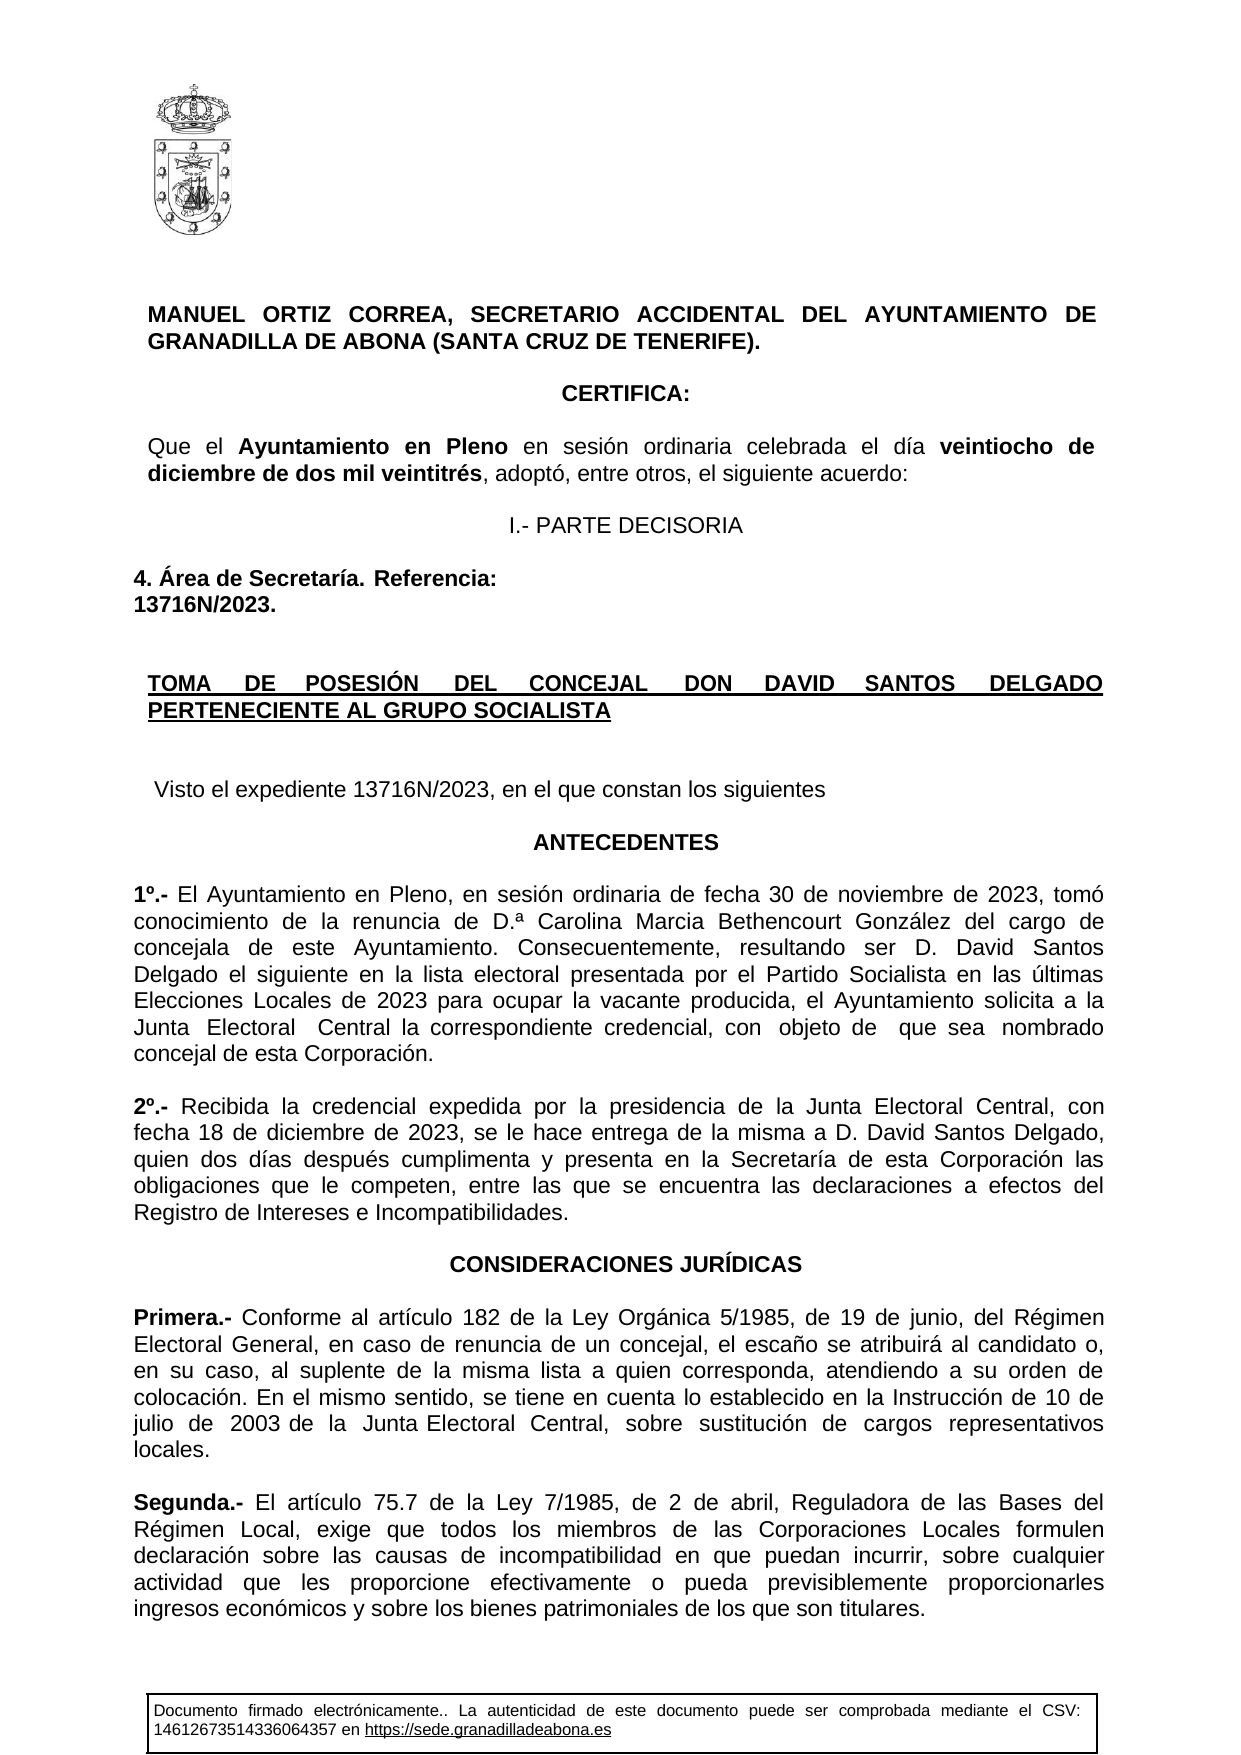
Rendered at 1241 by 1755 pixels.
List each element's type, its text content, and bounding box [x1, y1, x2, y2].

text Segunda.- El artículo 75.7 de la Ley 7/1985, de 2 de abril, Reguladora de las Bases del Régimen Local, exige que todos los miembros de las Corporaciones Locales formulen declaración sobre las causas de incompatibilidad en que puedan incurrir, sobre cualquier actividad que les proporcione efectivamente o pueda previsiblemente proporcionarles ingresos económicos y sobre los bienes patrimoniales de los que son titulares. [133, 1489, 1104, 1621]
text I.- PARTE DECISORIA [448, 512, 804, 538]
text CERTIFICA: [448, 380, 804, 407]
subtitle CONSIDERACIONES JURÍDICAS [448, 1251, 804, 1278]
subtitle MANUEL ORTIZ CORREA, SECRETARIO ACCIDENTAL DEL AYUNTAMIENTO DE GRANADILLA DE ABONA (SANTA CRUZ DE TENERIFE). [147, 301, 1116, 354]
subtitle 4. Área de Secretaría. Referencia: 13716N/2023. [133, 565, 501, 618]
text PERTENECIENTE AL GRUPO SOCIALISTA [147, 694, 1104, 723]
text Que el Ayuntamiento en Pleno en sesión ordinaria celebrada el día veintiocho de diciembre de dos mil veintitrés, adoptó, entre otros, el siguiente acuerdo: [147, 433, 1116, 486]
text 1º.- El Ayuntamiento en Pleno, en sesión ordinaria de fecha 30 de noviembre de 2023, tomó conocimiento de la renuncia de D.ª Carolina Marcia Bethencourt González del cargo de concejala de este Ayuntamiento. Consecuentemente, resultando ser D. David Santos Delgado el siguiente en la lista electoral presentada por el Partido Socialista en las últimas Elecciones Locales de 2023 para ocupar la vacante producida, el Ayuntamiento solicita a la Junta Electoral Central la correspondiente credencial, con objeto de que sea nombrado concejal de esta Corporación. [133, 881, 1104, 1067]
text Visto el expediente 13716N/2023, en el que constan los siguientes [154, 776, 1116, 802]
subtitle ANTECEDENTES [448, 829, 804, 855]
text 2º.- Recibida la credencial expedida por la presidencia de la Junta Electoral Central, con fecha 18 de diciembre de 2023, se le hace entrega de la misma a D. David Santos Delgado, quien dos días después cumplimenta y presenta en la Secretaría de esta Corporación las obligaciones que le competen, entre las que se encuentra las declaraciones a efectos del Registro de Intereses e Incompatibilidades. [133, 1093, 1104, 1225]
text Primera.- Conforme al artículo 182 de la Ley Orgánica 5/1985, de 19 de junio, del Régimen Electoral General, en caso de renuncia de un concejal, el escaño se atribuirá al candidato o, en su caso, al suplente de la misma lista a quien corresponda, atendiendo a su orden de colocación. En el mismo sentido, se tiene en cuenta lo establecido en la Instrucción de 10 de julio de 2003 de la Junta Electoral Central, sobre sustitución de cargos representativos locales. [133, 1304, 1104, 1463]
text TOMA DE POSESIÓN DEL CONCEJAL DON DAVID SANTOS DELGADO [147, 670, 1104, 693]
